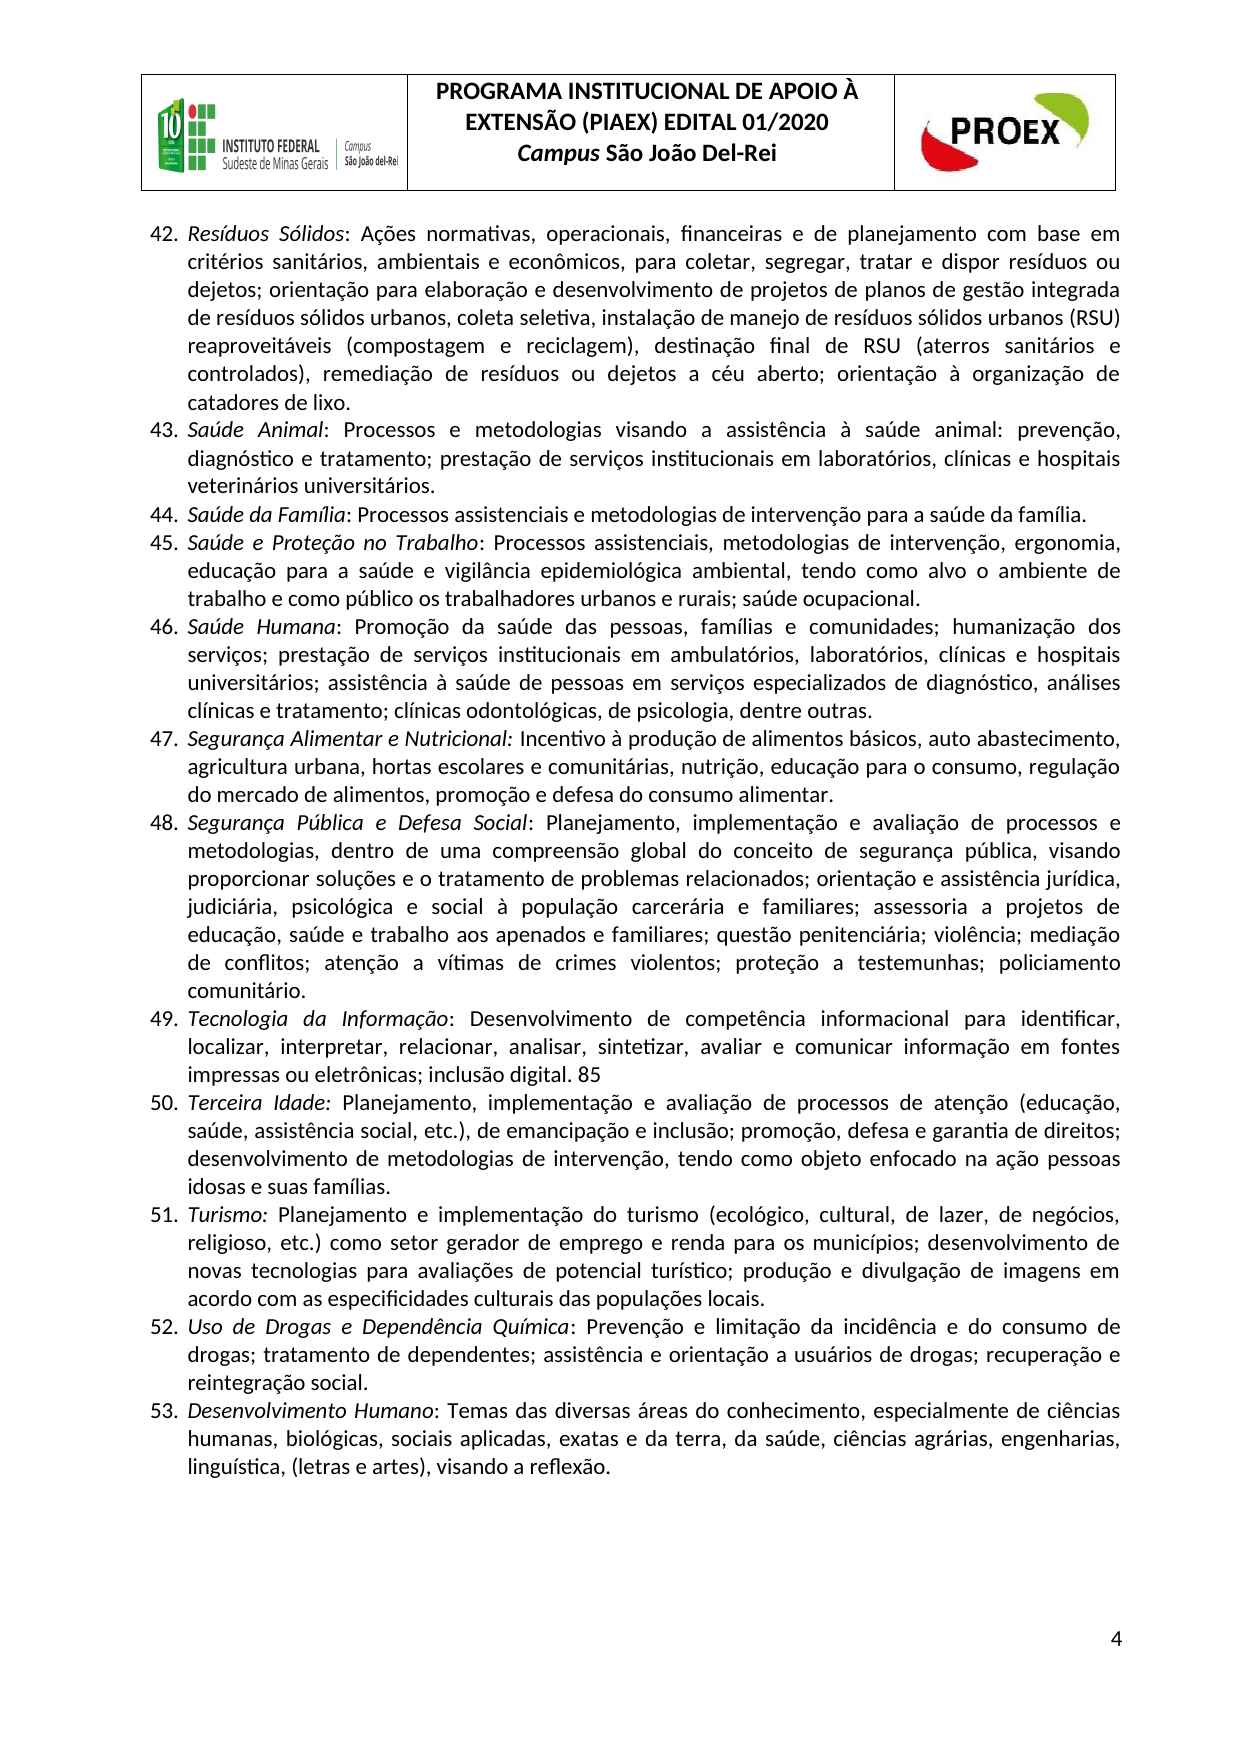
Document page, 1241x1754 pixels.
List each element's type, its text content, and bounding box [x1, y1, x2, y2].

list Tecnologia da Informação: Desenvolvimento de competência informacional para identificar, localizar, interpretar, relacionar, analisar, sintetizar, avaliar e comunicar informação em fontes impressas ou eletrônicas; inclusão digital. 85 [150, 1004, 1122, 1088]
list Saúde Humana: Promoção da saúde das pessoas, famílias e comunidades; humanização dos serviços; prestação de serviços institucionais em ambulatórios, laboratórios, clínicas e hospitais universitários; assistência à saúde de pessoas em serviços especializados de diagnóstico, análises clínicas e tratamento; clínicas odontológicas, de psicologia, dentre outras. [150, 612, 1122, 724]
list Saúde Animal: Processos e metodologias visando a assistência à saúde animal: prevenção, diagnóstico e tratamento; prestação de serviços institucionais em laboratórios, clínicas e hospitais veterinários universitários. [150, 416, 1122, 500]
picture [152, 90, 398, 174]
list Desenvolvimento Humano: Temas das diversas áreas do conhecimento, especialmente de ciências humanas, biológicas, sociais aplicadas, exatas e da terra, da saúde, ciências agrárias, engenharias, linguística, (letras e artes), visando a reflexão. [150, 1396, 1122, 1480]
list Turismo: Planejamento e implementação do turismo (ecológico, cultural, de lazer, de negócios, religioso, etc.) como setor gerador de emprego e renda para os municípios; desenvolvimento de novas tecnologias para avaliações de potencial turístico; produção e divulgação de imagens em acordo com as especificidades culturais das populações locais. [150, 1200, 1122, 1312]
list Resíduos Sólidos: Ações normativas, operacionais, financeiras e de planejamento com base em critérios sanitários, ambientais e econômicos, para coletar, segregar, tratar e dispor resíduos ou dejetos; orientação para elaboração e desenvolvimento de projetos de planos de gestão integrada de resíduos sólidos urbanos, coleta seletiva, instalação de manejo de resíduos sólidos urbanos (RSU) reaproveitáveis (compostagem e reciclagem), destinação final de RSU (aterros sanitários e controlados), remediação de resíduos ou dejetos a céu aberto; orientação à organização de catadores de lixo. [150, 219, 1122, 416]
list Segurança Alimentar e Nutricional: Incentivo à produção de alimentos básicos, auto abastecimento, agricultura urbana, hortas escolares e comunitárias, nutrição, educação para o consumo, regulação do mercado de alimentos, promoção e defesa do consumo alimentar. [150, 724, 1122, 808]
list Terceira Idade: Planejamento, implementação e avaliação de processos de atenção (educação, saúde, assistência social, etc.), de emancipação e inclusão; promoção, defesa e garantia de direitos; desenvolvimento de metodologias de intervenção, tendo como objeto enfocado na ação pessoas idosas e suas famílias. [150, 1088, 1122, 1200]
list Segurança Pública e Defesa Social: Planejamento, implementação e avaliação de processos e metodologias, dentro de uma compreensão global do conceito de segurança pública, visando proporcionar soluções e o tratamento de problemas relacionados; orientação e assistência jurídica, judiciária, psicológica e social à população carcerária e familiares; assessoria a projetos de educação, saúde e trabalho aos apenados e familiares; questão penitenciária; violência; mediação de conflitos; atenção a vítimas de crimes violentos; proteção a testemunhas; policiamento comunitário. [150, 808, 1122, 1004]
list Saúde e Proteção no Trabalho: Processos assistenciais, metodologias de intervenção, ergonomia, educação para a saúde e vigilância epidemiológica ambiental, tendo como alvo o ambiente de trabalho e como público os trabalhadores urbanos e rurais; saúde ocupacional. [150, 528, 1122, 612]
list Saúde da Família: Processos assistenciais e metodologias de intervenção para a saúde da família. [150, 500, 1122, 528]
list Uso de Drogas e Dependência Química: Prevenção e limitação da incidência e do consumo de drogas; tratamento de dependentes; assistência e orientação a usuários de drogas; recuperação e reintegração social. [150, 1312, 1122, 1396]
